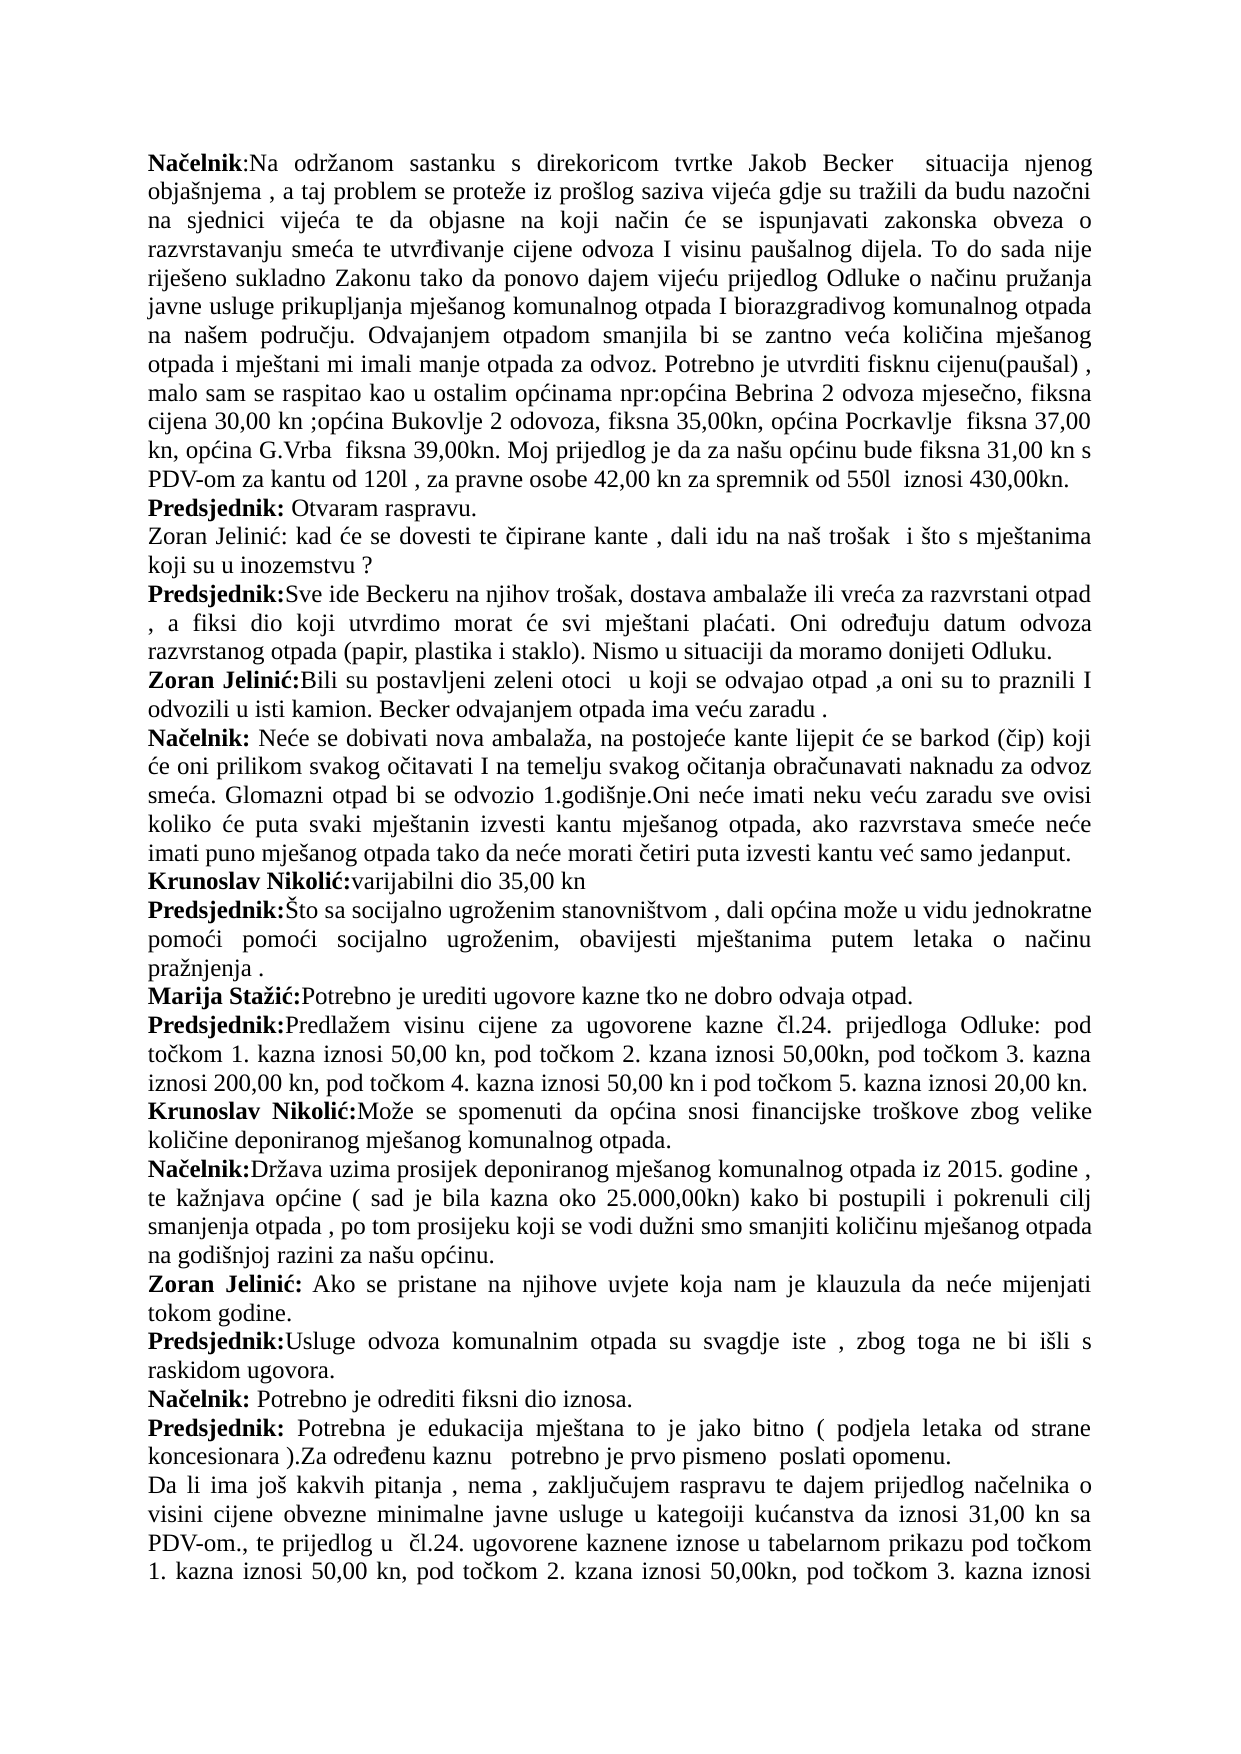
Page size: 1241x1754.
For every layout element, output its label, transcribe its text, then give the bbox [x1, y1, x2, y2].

text Predsjednik:Što sa socijalno ugroženim stanovništvom , dali općina može u vidu jednokratne pomoći pomoći socijalno ugroženim, obavijesti mještanima putem letaka o načinu pražnjenja . [148, 895, 1093, 981]
text Predsjednik:Usluge odvoza komunalnim otpada su svagdje iste , zbog toga ne bi išli s raskidom ugovora. [148, 1326, 1093, 1384]
text Predsjednik:Predlažem visinu cijene za ugovorene kazne čl.24. prijedloga Odluke: pod točkom 1. kazna iznosi 50,00 kn, pod točkom 2. kzana iznosi 50,00kn, pod točkom 3. kazna iznosi 200,00 kn, pod točkom 4. kazna iznosi 50,00 kn i pod točkom 5. kazna iznosi 20,00 kn. [148, 1010, 1093, 1096]
text Marija Stažić:Potrebno je urediti ugovore kazne tko ne dobro odvaja otpad. [148, 981, 1093, 1010]
text Krunoslav Nikolić:Može se spomenuti da općina snosi financijske troškove zbog velike količine deponiranog mješanog komunalnog otpada. [148, 1096, 1093, 1154]
text Da li ima još kakvih pitanja , nema , zaključujem raspravu te dajem prijedlog načelnika o visini cijene obvezne minimalne javne usluge u kategoiji kućanstva da iznosi 31,00 kn sa PDV-om., te prijedlog u čl.24. ugovorene kaznene iznose u tabelarnom prikazu pod točkom 1. kazna iznosi 50,00 kn, pod točkom 2. kzana iznosi 50,00kn, pod točkom 3. kazna iznosi [148, 1470, 1093, 1585]
text Predsjednik: Potrebna je edukacija mještana to je jako bitno ( podjela letaka od strane koncesionara ).Za određenu kaznu potrebno je prvo pismeno poslati opomenu. [148, 1413, 1093, 1470]
text Predsjednik:Sve ide Beckeru na njihov trošak, dostava ambalaže ili vreća za razvrstani otpad , a fiksi dio koji utvrdimo morat će svi mještani plaćati. Oni određuju datum odvoza razvrstanog otpada (papir, plastika i staklo). Nismo u situaciji da moramo donijeti Odluku. [148, 579, 1093, 665]
text Zoran Jelinić:Bili su postavljeni zeleni otoci u koji se odvajao otpad ,a oni su to praznili I odvozili u isti kamion. Becker odvajanjem otpada ima veću zaradu . [148, 665, 1093, 723]
text Načelnik: Potrebno je odrediti fiksni dio iznosa. [148, 1384, 1093, 1413]
text Načelnik:Na održanom sastanku s direkoricom tvrtke Jakob Becker situacija njenog objašnjema , a taj problem se proteže iz prošlog saziva vijeća gdje su tražili da budu nazočni na sjednici vijeća te da objasne na koji način će se ispunjavati zakonska obveza o razvrstavanju smeća te utvrđivanje cijene odvoza I visinu paušalnog dijela. To do sada nije riješeno sukladno Zakonu tako da ponovo dajem vijeću prijedlog Odluke o načinu pružanja javne usluge prikupljanja mješanog komunalnog otpada I biorazgradivog komunalnog otpada na našem području. Odvajanjem otpadom smanjila bi se zantno veća količina mješanog otpada i mještani mi imali manje otpada za odvoz. Potrebno je utvrditi fisknu cijenu(paušal) , malo sam se raspitao kao u ostalim općinama npr:općina Bebrina 2 odvoza mjesečno, fiksna cijena 30,00 kn ;općina Bukovlje 2 odovoza, fiksna 35,00kn, općina Pocrkavlje fiksna 37,00 kn, općina G.Vrba fiksna 39,00kn. Moj prijedlog je da za našu općinu bude fiksna 31,00 kn s PDV-om za kantu od 120l , za pravne osobe 42,00 kn za spremnik od 550l iznosi 430,00kn. [148, 148, 1093, 493]
text Krunoslav Nikolić:varijabilni dio 35,00 kn [148, 866, 1093, 895]
text Predsjednik: Otvaram raspravu. [148, 493, 1093, 521]
text Zoran Jelinić: kad će se dovesti te čipirane kante , dali idu na naš trošak i što s mještanima koji su u inozemstvu ? [148, 521, 1093, 579]
text Načelnik: Neće se dobivati nova ambalaža, na postojeće kante lijepit će se barkod (čip) koji će oni prilikom svakog očitavati I na temelju svakog očitanja obračunavati naknadu za odvoz smeća. Glomazni otpad bi se odvozio 1.godišnje.Oni neće imati neku veću zaradu sve ovisi koliko će puta svaki mještanin izvesti kantu mješanog otpada, ako razvrstava smeće neće imati puno mješanog otpada tako da neće morati četiri puta izvesti kantu već samo jedanput. [148, 723, 1093, 866]
text Zoran Jelinić: Ako se pristane na njihove uvjete koja nam je klauzula da neće mijenjati tokom godine. [148, 1269, 1093, 1326]
text Načelnik:Država uzima prosijek deponiranog mješanog komunalnog otpada iz 2015. godine , te kažnjava općine ( sad je bila kazna oko 25.000,00kn) kako bi postupili i pokrenuli cilj smanjenja otpada , po tom prosijeku koji se vodi dužni smo smanjiti količinu mješanog otpada na godišnjoj razini za našu općinu. [148, 1154, 1093, 1269]
